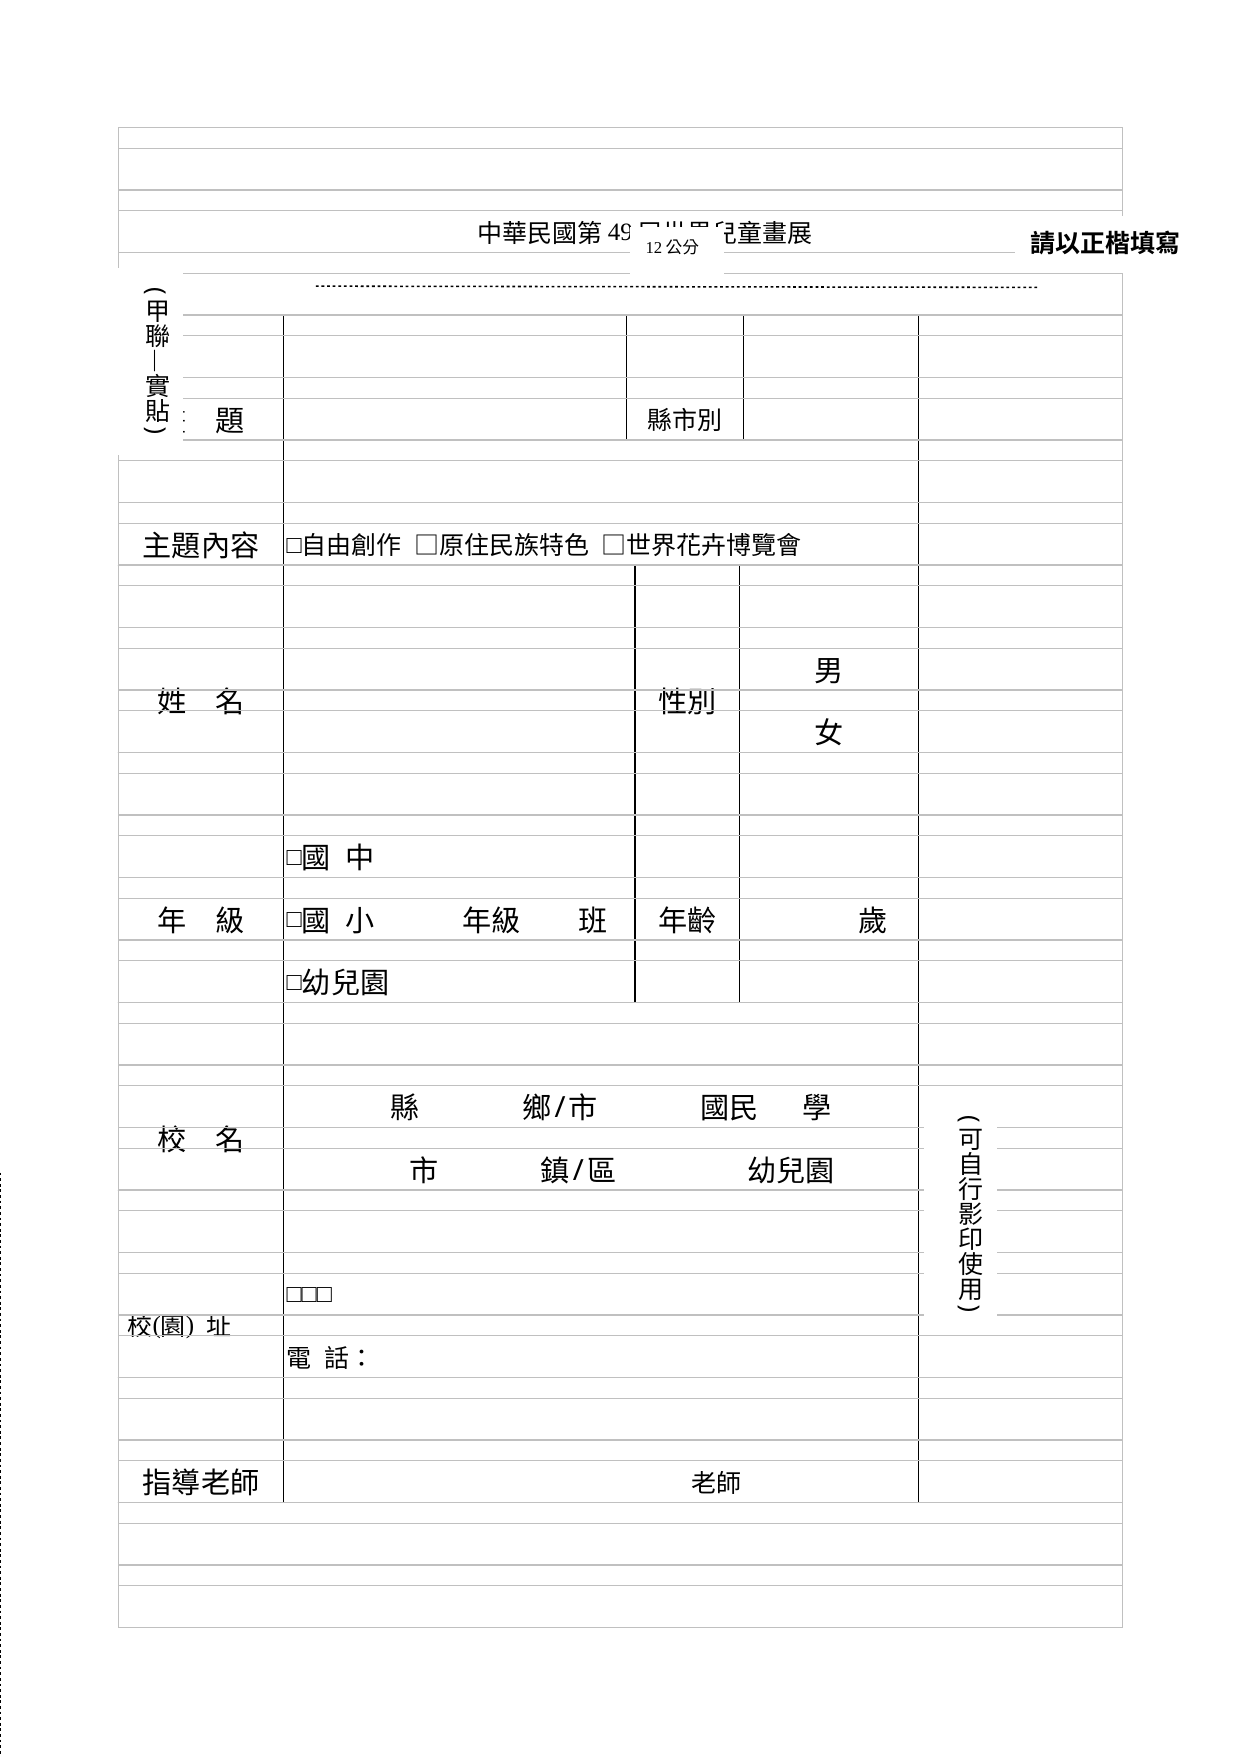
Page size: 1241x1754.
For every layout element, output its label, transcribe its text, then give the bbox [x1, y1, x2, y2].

table_header 畫 題 [183, 316, 283, 335]
table_cell 姓 名 [119, 586, 283, 627]
table_cell 老師 [284, 1461, 918, 1502]
table_cell [119, 1399, 283, 1439]
table_cell [740, 878, 918, 898]
table_cell [284, 711, 634, 752]
table_cell 校(園) 址 [183, 1316, 222, 1335]
table_cell 校(園) 址 [119, 1316, 132, 1335]
table_cell [119, 1441, 283, 1460]
table_cell □自由創作 □原住民族特色 □世界花卉博覽會 [284, 524, 918, 564]
table_cell 縣 鄉/市 國民 學 市 鎮/區 幼兒園 [284, 1149, 918, 1189]
table_cell [119, 441, 283, 460]
table_header 畫 題 [183, 378, 283, 398]
table_cell 校 名 [119, 1066, 283, 1085]
table_header [284, 378, 626, 398]
table_cell 校(園) 址 [134, 1316, 162, 1335]
table_cell □幼兒園 [284, 961, 634, 1002]
table_cell [284, 1378, 918, 1398]
table_cell [636, 941, 739, 960]
table_cell 縣 鄉/市 國民 學 市 鎮/區 幼兒園 [284, 1024, 918, 1064]
table_header [627, 336, 743, 377]
table_header 縣市別 [627, 399, 743, 439]
text 12公分 [645, 234, 709, 258]
table_cell [636, 961, 739, 1002]
table_cell 校(園) 址 [119, 1253, 283, 1273]
table_cell [636, 753, 739, 773]
table_cell 校 名 [223, 1130, 234, 1137]
table_cell [740, 628, 918, 648]
table_header [284, 399, 626, 439]
table_cell 姓 名 [227, 704, 239, 710]
text (甲聯—實貼) [139, 283, 176, 440]
table_cell [119, 774, 283, 814]
table_cell [740, 836, 918, 877]
table_cell 校(園) 址 [119, 1211, 283, 1252]
table_cell 縣 鄉/市 國民 學 市 鎮/區 幼兒園 [284, 1086, 918, 1127]
table_cell 校 名 [119, 1024, 283, 1064]
table_cell [740, 941, 918, 960]
table_cell [119, 941, 283, 960]
table_cell 姓 名 [119, 566, 283, 585]
table_cell [119, 836, 283, 877]
table_header [627, 378, 743, 398]
table_cell [284, 1441, 918, 1460]
table_cell 姓 名 [119, 649, 283, 689]
table_cell [119, 461, 283, 502]
table_cell [119, 503, 283, 523]
table_cell [284, 774, 634, 814]
table_cell 校(園) 址 [119, 1274, 283, 1314]
table_cell 校 名 [229, 1128, 283, 1148]
table_cell 性別 [636, 566, 739, 585]
table_cell [284, 941, 634, 960]
table_header [284, 316, 626, 335]
table_cell 姓 名 [179, 691, 227, 710]
table_cell 校(園) 址 [164, 1317, 181, 1334]
table_cell 校 名 [227, 1142, 239, 1148]
table_cell 姓 名 [223, 692, 234, 699]
table_cell 姓 名 [119, 628, 283, 648]
table_header [284, 336, 626, 377]
table_cell 校 名 [165, 1128, 227, 1148]
table_cell 指導老師 [119, 1461, 283, 1502]
table_cell □□□ [284, 1274, 918, 1314]
table_cell [284, 566, 634, 585]
table_cell 性別 [636, 691, 663, 710]
table_cell 縣 鄉/市 國民 學 市 鎮/區 幼兒園 [284, 1003, 918, 1023]
table_cell □國 小 年級 班 [284, 899, 634, 939]
table_cell 主題內容 [119, 524, 283, 564]
table_cell 校(園) 址 [119, 1191, 283, 1210]
table_cell 電 話： [284, 1336, 918, 1377]
table_cell 縣 鄉/市 國民 學 市 鎮/區 幼兒園 [284, 1128, 918, 1148]
table_cell 校(園) 址 [119, 1336, 283, 1377]
table_cell 姓 名 [229, 691, 283, 710]
table_cell 縣 鄉/市 國民 學 市 鎮/區 幼兒園 [284, 1066, 918, 1085]
table_cell [284, 878, 634, 898]
table_cell [284, 691, 634, 710]
table_cell 縣 鄉/市 國民 學 市 鎮/區 幼兒園 [924, 1096, 997, 1334]
table_cell 校(園) 址 [224, 1316, 283, 1335]
table_cell [284, 628, 634, 648]
table_cell 年 級 [119, 899, 283, 939]
table_header [744, 336, 918, 377]
table_cell [740, 816, 918, 835]
table_cell [284, 1191, 918, 1210]
table_cell [636, 774, 739, 814]
table_cell [636, 836, 739, 877]
table_cell [284, 586, 634, 627]
table_cell 性別 [636, 586, 739, 627]
text [168, 191, 1122, 210]
table_header [744, 378, 918, 398]
table_cell 校 名 [119, 1086, 283, 1127]
table_cell 校 名 [119, 1003, 283, 1023]
table_cell [284, 441, 918, 460]
table_cell 年齡 [636, 899, 739, 939]
table_cell 性別 [665, 691, 676, 710]
table_cell 校 名 [119, 1128, 163, 1148]
table_cell 性別 [678, 691, 693, 710]
table_header 畫 題 [183, 336, 283, 377]
table_cell 男 [740, 649, 918, 689]
table_cell □國 中 [284, 836, 634, 877]
table_cell [740, 753, 918, 773]
table_cell [284, 1316, 918, 1335]
table_cell 歲 [740, 899, 918, 939]
table_cell [119, 753, 283, 773]
table_cell [740, 586, 918, 627]
table_cell [284, 503, 918, 523]
table_cell [740, 961, 918, 1002]
table_cell 性別 [636, 628, 739, 648]
table_cell [119, 1378, 283, 1398]
table_cell [284, 1253, 918, 1273]
table_cell [740, 566, 918, 585]
table_header [627, 316, 743, 335]
table_cell [636, 878, 739, 898]
table_cell [284, 1399, 918, 1439]
table_cell [284, 461, 918, 502]
table_cell [740, 691, 918, 710]
table_cell [119, 816, 283, 835]
table_header 畫 題 [183, 399, 283, 439]
table_cell [119, 878, 283, 898]
table_cell 姓 名 [119, 711, 283, 752]
table_cell 校 名 [119, 1149, 283, 1189]
table_cell [636, 816, 739, 835]
table_cell [284, 649, 634, 689]
table_cell 性別 [714, 691, 739, 710]
table_cell [284, 753, 634, 773]
table_header [744, 316, 918, 335]
table_cell [284, 816, 634, 835]
table_cell [740, 774, 918, 814]
text 中華民國第49屆世界兒童畫展 [168, 211, 1240, 283]
table_cell 性別 [636, 711, 739, 752]
table_cell 女 [740, 711, 918, 752]
table_cell 性別 [636, 649, 739, 689]
table_cell [119, 961, 283, 1002]
table_header [744, 399, 918, 439]
table_cell 姓 名 [163, 691, 177, 710]
table_cell 姓 名 [119, 691, 163, 710]
table_cell [284, 1211, 918, 1252]
text 請以正楷填寫 [1030, 224, 1225, 260]
table_cell 性別 [695, 691, 711, 710]
